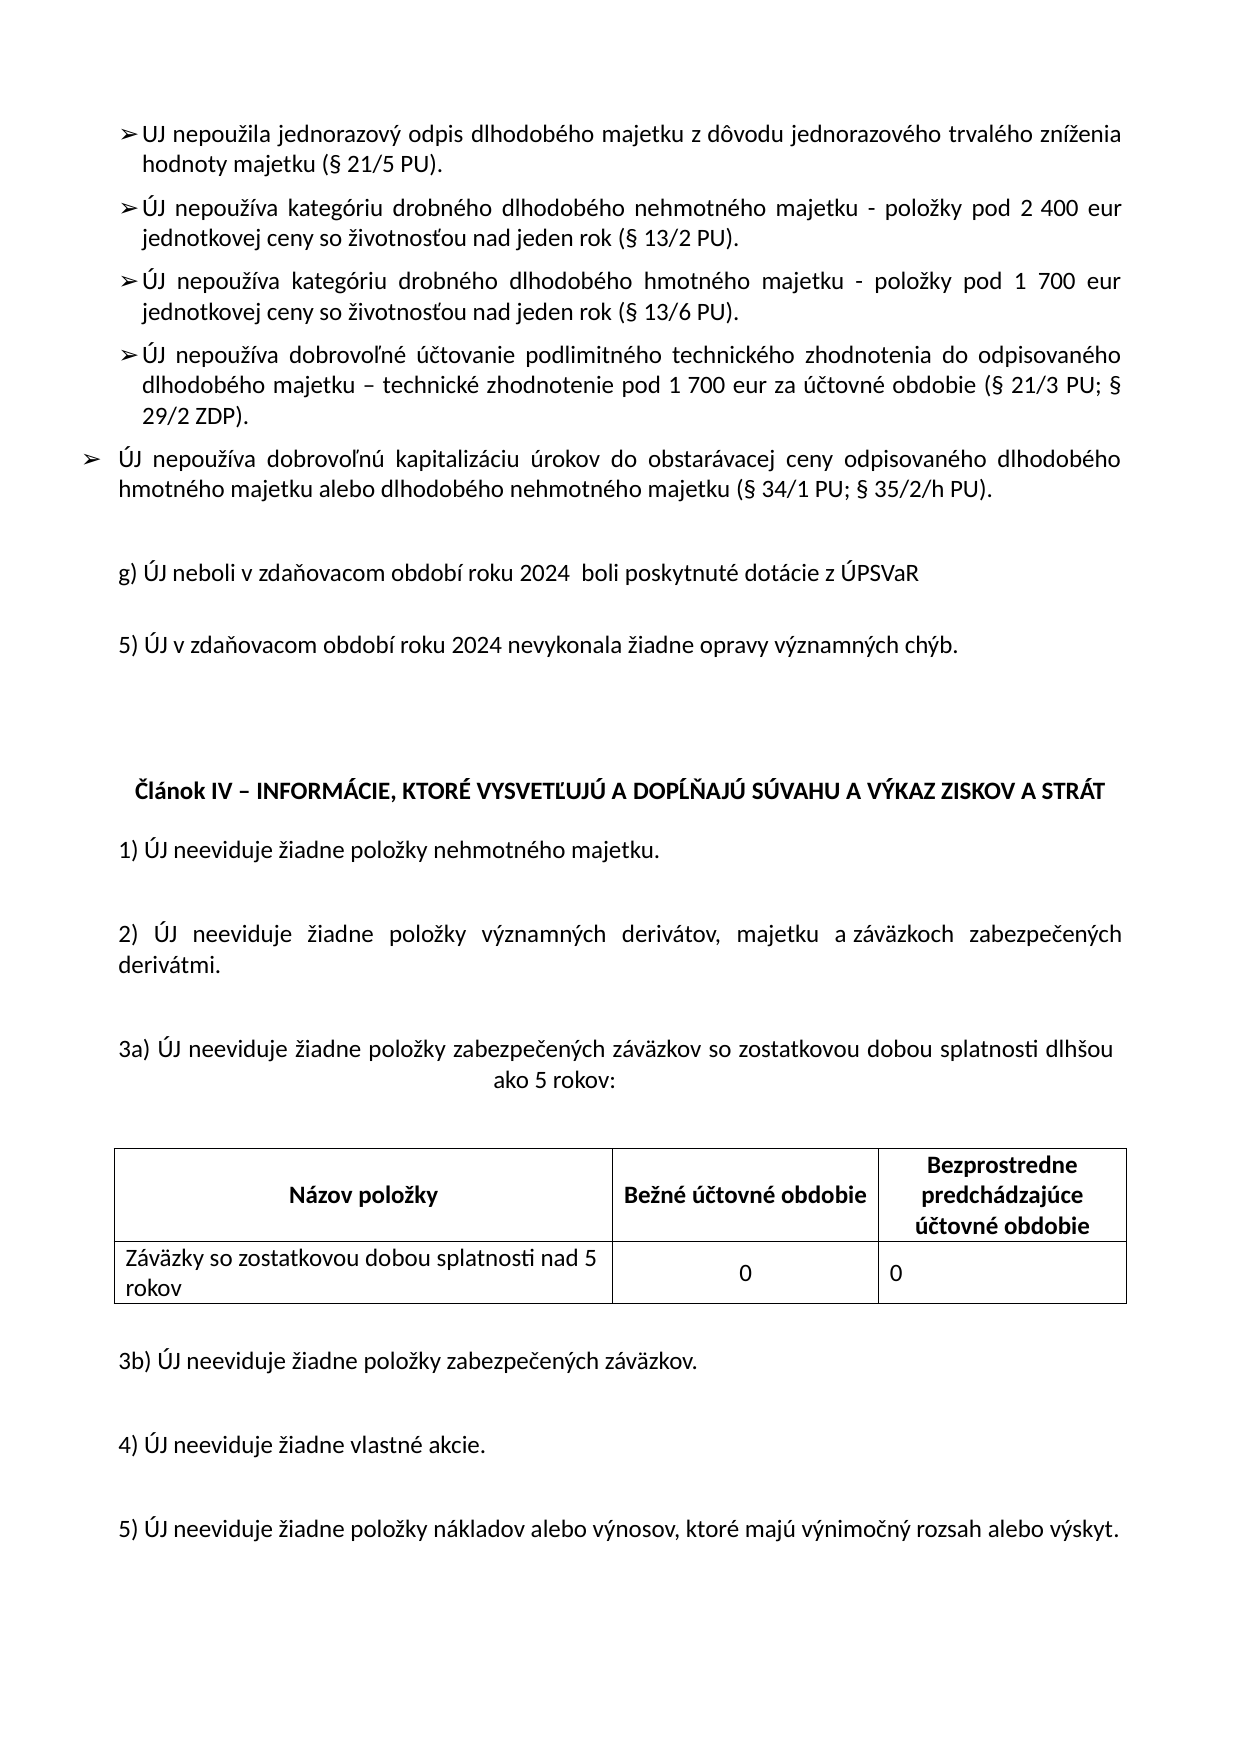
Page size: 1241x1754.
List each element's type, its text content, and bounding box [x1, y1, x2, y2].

table_header Bežné účtovné obdobie [613, 1149, 878, 1241]
text g) ÚJ neboli v zdaňovacom období roku 2024 boli poskytnuté dotácie z ÚPSVaR [118, 558, 1122, 588]
table_header Bezprostredne predchádzajúce účtovné obdobie [879, 1149, 1126, 1241]
list ÚJ nepoužíva dobrovoľné účtovanie podlimitného technického zhodnotenia do odpisovaného dlhodobého majetku – technické zhodnotenie pod 1 700 eur za účtovné obdobie (§ 21/3 PU; § 29/2 ZDP). [118, 339, 1122, 430]
text 5) ÚJ v zdaňovacom období roku 2024 nevykonala žiadne opravy významných chýb. [118, 629, 1122, 660]
list UJ nepoužila jednorazový odpis dlhodobého majetku z dôvodu jednorazového trvalého zníženia hodnoty majetku (§ 21/5 PU). [118, 118, 1122, 179]
text 2) ÚJ neeviduje žiadne položky významných derivátov, majetku a záväzkoch zabezpečených derivátmi. [118, 918, 1122, 979]
text 1) ÚJ neeviduje žiadne položky nehmotného majetku. [118, 834, 1122, 865]
table_cell 0 [613, 1242, 878, 1303]
list ÚJ nepoužíva kategóriu drobného dlhodobého nehmotného majetku - položky pod 2 400 eur jednotkovej ceny so životnosťou nad jeden rok (§ 13/2 PU). [118, 192, 1122, 253]
table_cell 0 [879, 1242, 1126, 1303]
text Článok IV – INFORMÁCIE, KTORÉ VYSVETĽUJÚ A DOPĹŇAJÚ SÚVAHU A VÝKAZ ZISKOV A STRÁT [118, 775, 1122, 805]
text 3b) ÚJ neeviduje žiadne položky zabezpečených záväzkov. [118, 1345, 1122, 1376]
text 5) ÚJ neeviduje žiadne položky nákladov alebo výnosov, ktoré majú výnimočný rozsah alebo výskyt. [118, 1513, 1122, 1544]
list ÚJ nepoužíva dobrovoľnú kapitalizáciu úrokov do obstarávacej ceny odpisovaného dlhodobého hmotného majetku alebo dlhodobého nehmotného majetku (§ 34/1 PU; § 35/2/h PU). [81, 443, 1122, 504]
text 4) ÚJ neeviduje žiadne vlastné akcie. [118, 1429, 1122, 1460]
list ÚJ nepoužíva kategóriu drobného dlhodobého hmotného majetku - položky pod 1 700 eur jednotkovej ceny so životnosťou nad jeden rok (§ 13/6 PU). [118, 265, 1122, 326]
table_header Názov položky [115, 1149, 612, 1241]
text 3a) ÚJ neeviduje žiadne položky zabezpečených záväzkov so zostatkovou dobou splatnosti dlhšou ako 5 rokov: [118, 1033, 1122, 1094]
table_cell Záväzky so zostatkovou dobou splatnosti nad 5 rokov [115, 1242, 612, 1303]
